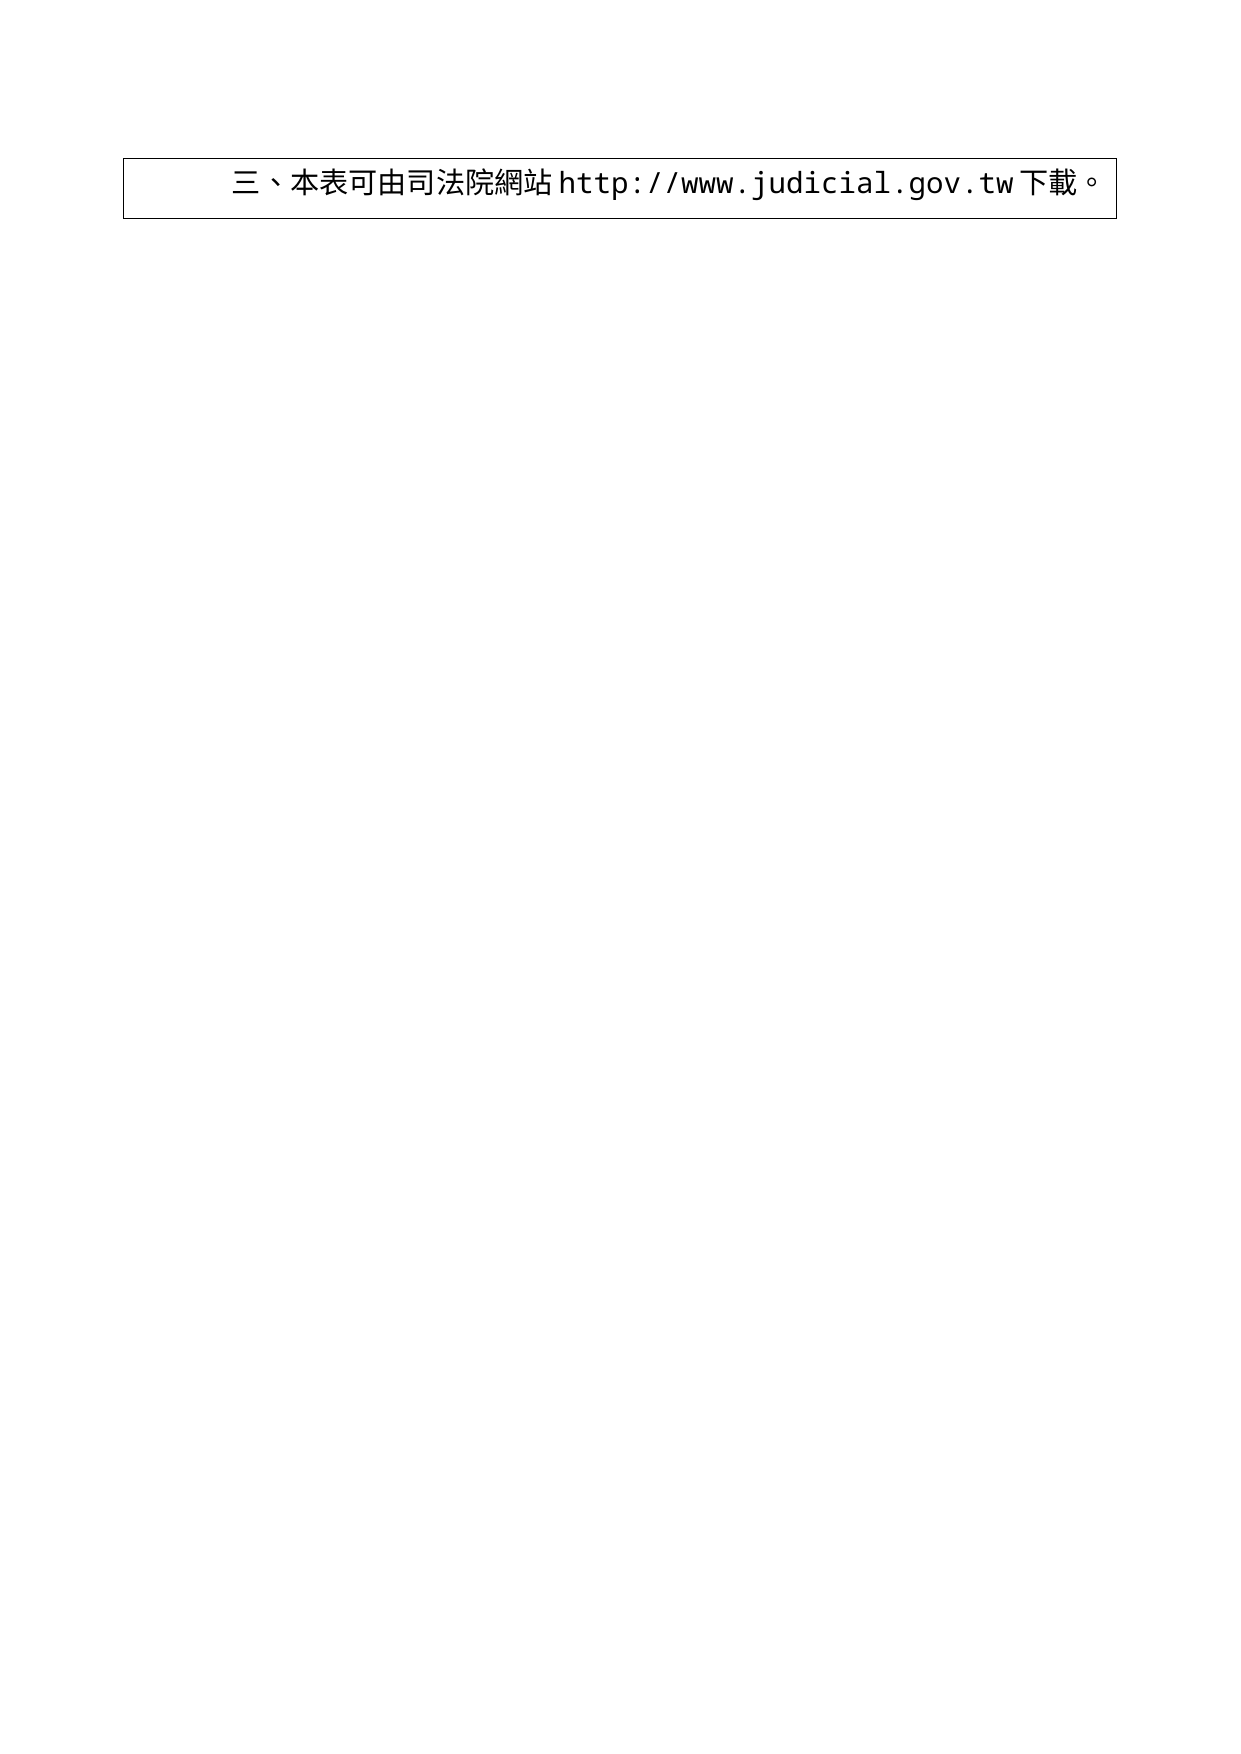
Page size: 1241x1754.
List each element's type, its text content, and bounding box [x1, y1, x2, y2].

table_cell 三、本表可由司法院網站http://www.judicial.gov.tw下載。 [124, 159, 1116, 218]
